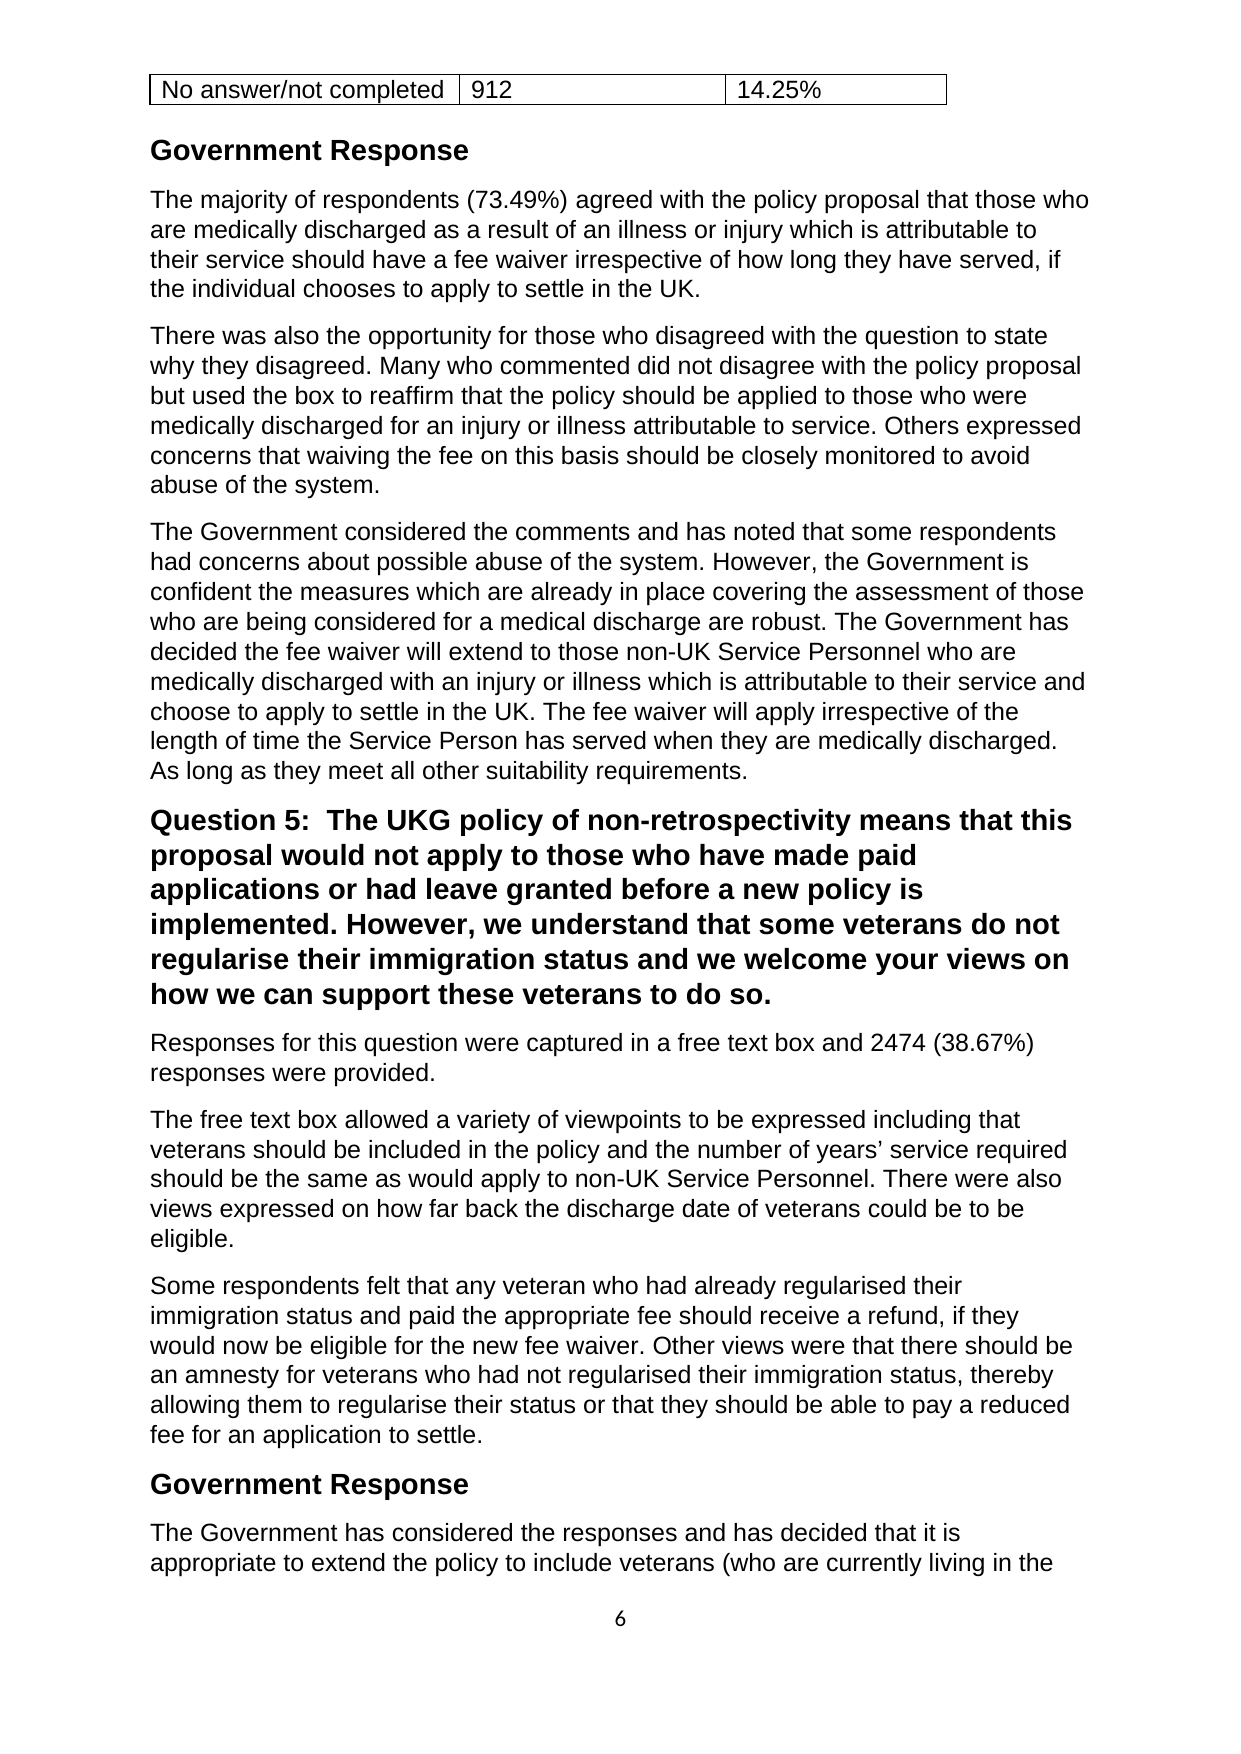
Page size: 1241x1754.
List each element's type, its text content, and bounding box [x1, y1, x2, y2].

text The free text box allowed a variety of viewpoints to be expressed including that veterans should be included in the policy and the number of years’ service required should be the same as would apply to non-UK Service Personnel. There were also views expressed on how far back the discharge date of veterans could be to be eligible. [150, 1105, 1090, 1253]
table_cell 912 [460, 75, 725, 103]
text Responses for this question were captured in a free text box and 2474 (38.67%) responses were provided. [150, 1028, 1090, 1087]
text Government Response [150, 133, 1090, 167]
text There was also the opportunity for those who disagreed with the question to state why they disagreed. Many who commented did not disagree with the policy proposal but used the box to reaffirm that the policy should be applied to those who were medically discharged for an injury or illness attributable to service. Others expressed concerns that waiving the fee on this basis should be closely monitored to avoid abuse of the system. [150, 321, 1090, 499]
table_cell 14.25% [726, 75, 946, 103]
table_cell No answer/not completed [151, 75, 459, 103]
text Some respondents felt that any veteran who had already regularised their immigration status and paid the appropriate fee should receive a refund, if they would now be eligible for the new fee waiver. Other views were that there should be an amnesty for veterans who had not regularised their immigration status, thereby allowing them to regularise their status or that they should be able to pay a reduced fee for an application to settle. [150, 1271, 1090, 1449]
text Government Response [150, 1467, 1090, 1500]
text Question 5: The UKG policy of non-retrospectivity means that this proposal would not apply to those who have made paid applications or had leave granted before a new policy is implemented. However, we understand that some veterans do not regularise their immigration status and we welcome your views on how we can support these veterans to do so. [150, 803, 1090, 1010]
text The majority of respondents (73.49%) agreed with the policy proposal that those who are medically discharged as a result of an illness or injury which is attributable to their service should have a fee waiver irrespective of how long they have served, if the individual chooses to apply to settle in the UK. [150, 185, 1090, 303]
text The Government considered the comments and has noted that some respondents had concerns about possible abuse of the system. However, the Government is confident the measures which are already in place covering the assessment of those who are being considered for a medical discharge are robust. The Government has decided the fee waiver will extend to those non-UK Service Personnel who are medically discharged with an injury or illness which is attributable to their service and choose to apply to settle in the UK. The fee waiver will apply irrespective of the length of time the Service Person has served when they are medically discharged. As long as they meet all other suitability requirements. [150, 517, 1090, 785]
text The Government has considered the responses and has decided that it is appropriate to extend the policy to include veterans (who are currently living in the [150, 1518, 1090, 1577]
